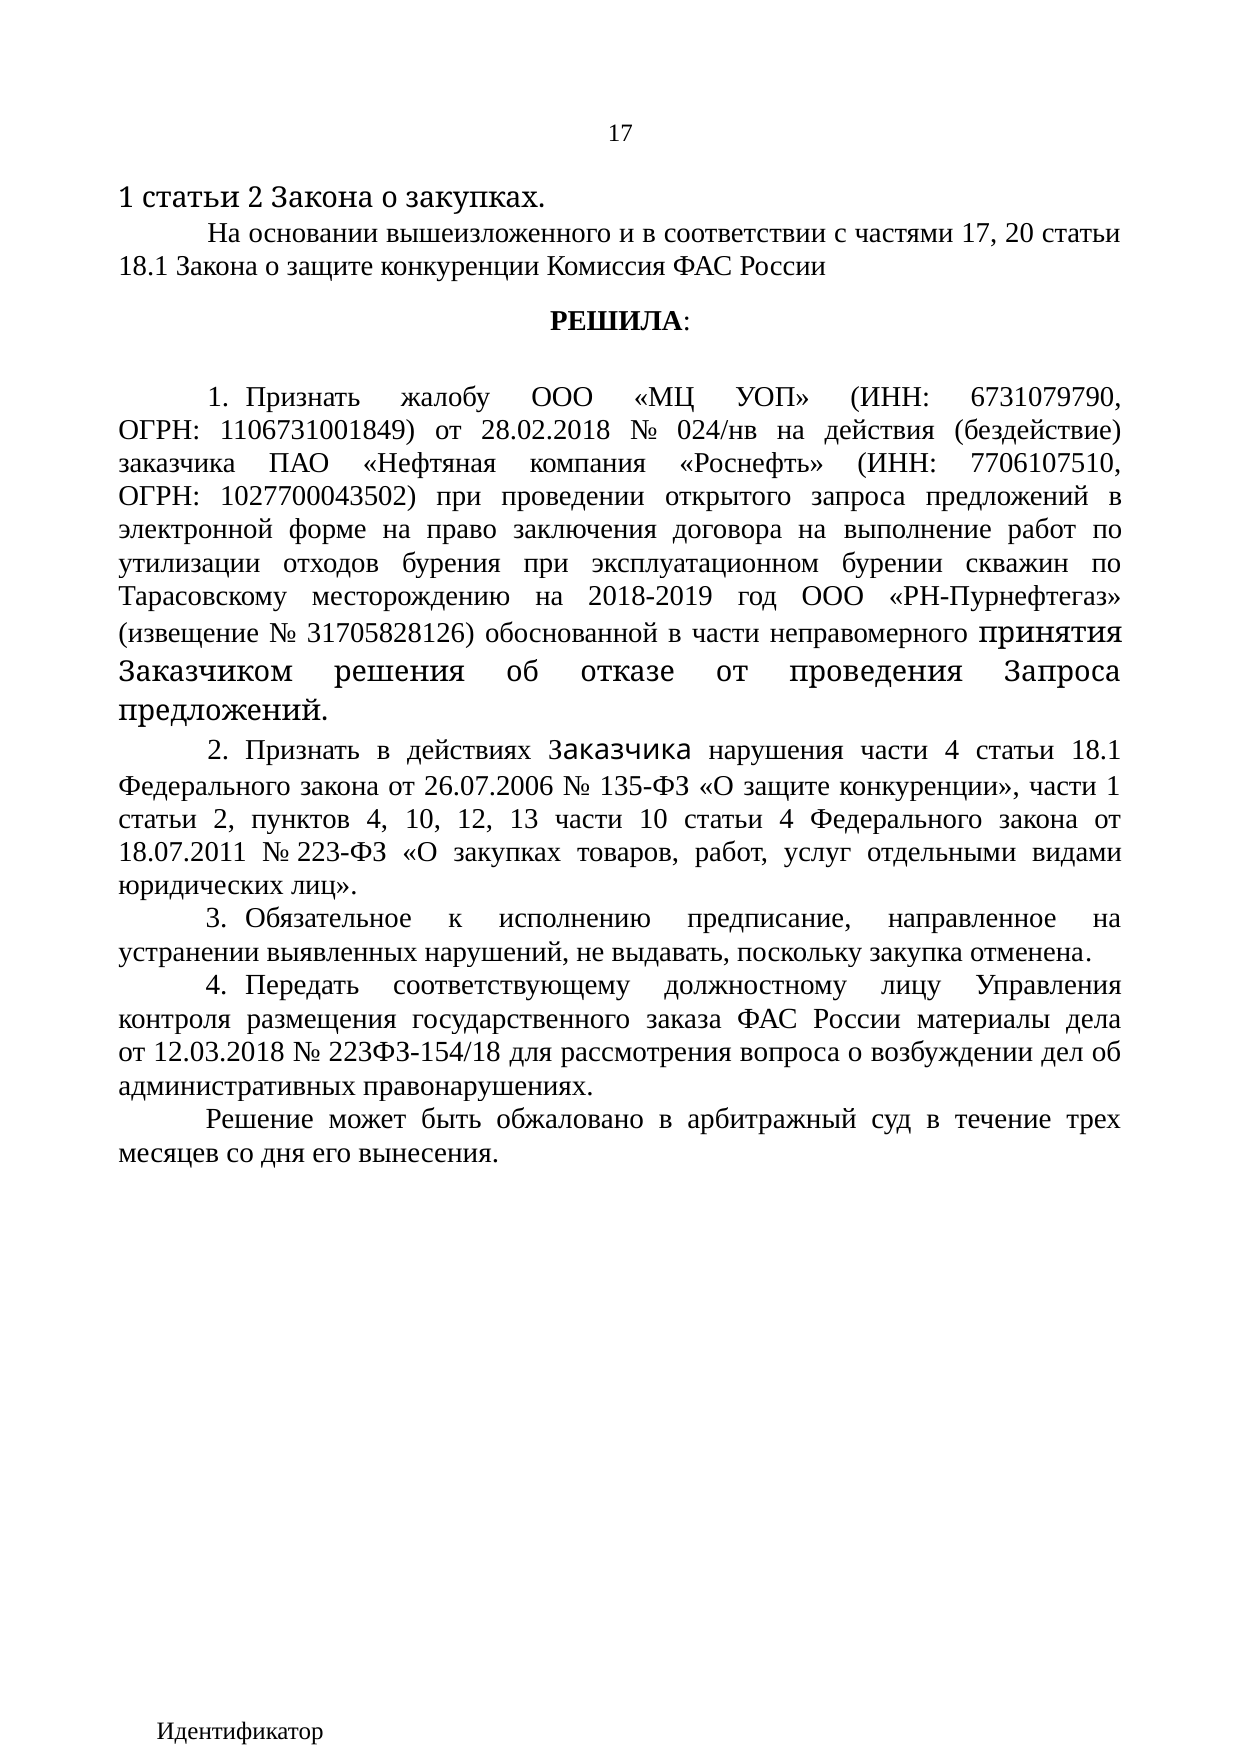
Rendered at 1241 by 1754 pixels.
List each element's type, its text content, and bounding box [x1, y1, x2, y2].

list Признать в действиях Заказчика нарушения части 4 статьи 18.1 Федерального закона от 26.07.2006 № 135-ФЗ «О защите конкуренции», части 1 статьи 2, пунктов 4, 10, 12, 13 части 10 статьи 4 Федерального закона от 18.07.2011 № 223-ФЗ «О закупках товаров, работ, услуг отдельными видами юридических лиц». [118, 729, 1122, 901]
text Решение может быть обжаловано в арбитражный суд в течение трех месяцев со дня его вынесения. [118, 1101, 1122, 1168]
text На основании вышеизложенного и в соответствии с частями 17, 20 статьи 18.1 Закона о защите конкуренции Комиссия ФАС России [118, 216, 1122, 282]
text РЕШИЛА: [118, 303, 1122, 336]
list Передать соответствующему должностному лицу Управления контроля размещения государственного заказа ФАС России материалы дела от 12.03.2018 № 223ФЗ-154/18 для рассмотрения вопроса о возбуждении дел об административных правонарушениях. [118, 967, 1122, 1101]
list Обязательное к исполнению предписание, направленное на устранении выявленных нарушений, не выдавать, поскольку закупка отменена. [118, 901, 1122, 967]
text 1 статьи 2 Закона о закупках. [118, 176, 1122, 216]
list Признать жалобу ООО «МЦ УОП» (ИНН: 6731079790, ОГРН: 1106731001849) от 28.02.2018 № 024/нв на действия (бездействие) заказчика ПАО «Нефтяная компания «Роснефть» (ИНН: 7706107510, ОГРН: 1027700043502) при проведении открытого запроса предложений в электронной форме на право заключения договора на выполнение работ по утилизации отходов бурения при эксплуатационном бурении скважин по Тарасовскому месторождению на 2018-2019 год ООО «РН-Пурнефтегаз» (извещение № 31705828126) обоснованной в части неправомерного принятия Заказчиком решения об отказе от проведения Запроса предложений. [118, 379, 1122, 729]
